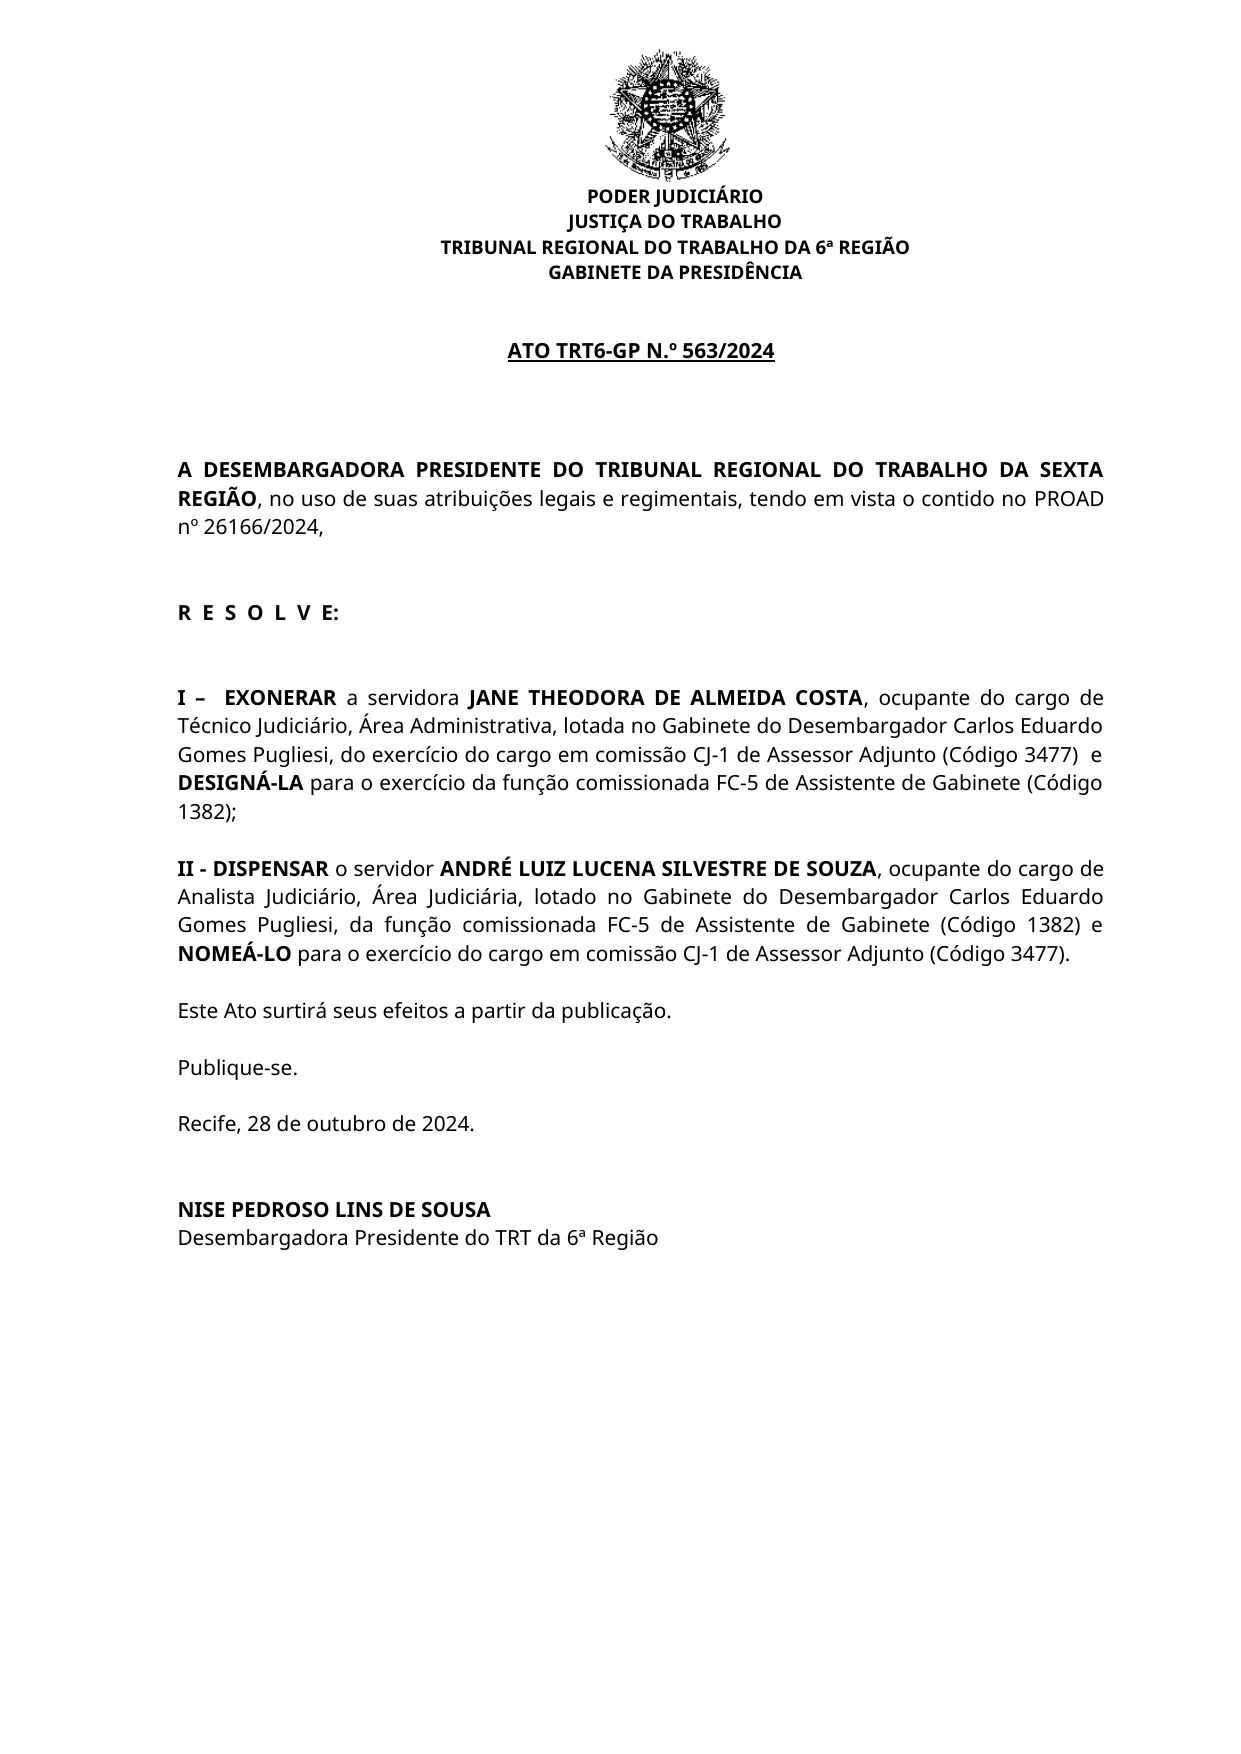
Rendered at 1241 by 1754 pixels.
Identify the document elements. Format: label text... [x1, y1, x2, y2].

text NISE PEDROSO LINS DE SOUSA [177, 1195, 1113, 1223]
text Publique-se. [177, 1053, 1104, 1081]
text Recife, 28 de outubro de 2024. [177, 1109, 1089, 1138]
text R E S O L V E: [177, 598, 1104, 626]
text Este Ato surtirá seus efeitos a partir da publicação. [177, 996, 1104, 1024]
text GABINETE DA PRESIDÊNCIA [177, 259, 1173, 285]
text I – EXONERAR a servidora JANE THEODORA DE ALMEIDA COSTA, ocupante do cargo de Técnico Judiciário, Área Administrativa, lotada no Gabinete do Desembargador Carlos Eduardo Gomes Pugliesi, do exercício do cargo em comissão CJ-1 de Assessor Adjunto (Código 3477) e DESIGNÁ-LA para o exercício da função comissionada FC-5 de Assistente de Gabinete (Código 1382); [177, 683, 1104, 825]
text II - DISPENSAR o servidor ANDRÉ LUIZ LUCENA SILVESTRE DE SOUZA, ocupante do cargo de Analista Judiciário, Área Judiciária, lotado no Gabinete do Desembargador Carlos Eduardo Gomes Pugliesi, da função comissionada FC-5 de Assistente de Gabinete (Código 1382) e NOMEÁ-LO para o exercício do cargo em comissão CJ-1 de Assessor Adjunto (Código 3477). [177, 854, 1104, 967]
list JUSTIÇA DO TRABALHO [177, 208, 1173, 234]
text Desembargadora Presidente do TRT da 6ª Região [177, 1223, 1113, 1252]
text ATO TRT6-GP N.º 563/2024 [177, 336, 1104, 364]
text TRIBUNAL REGIONAL DO TRABALHO DA 6ª REGIÃO [177, 234, 1173, 259]
text A DESEMBARGADORA PRESIDENTE DO TRIBUNAL REGIONAL DO TRABALHO DA SEXTA REGIÃO, no uso de suas atribuições legais e regimentais, tendo em vista o contido no PROAD nº 26166/2024, [177, 456, 1104, 541]
text PODER JUDICIÁRIO [177, 183, 1173, 208]
